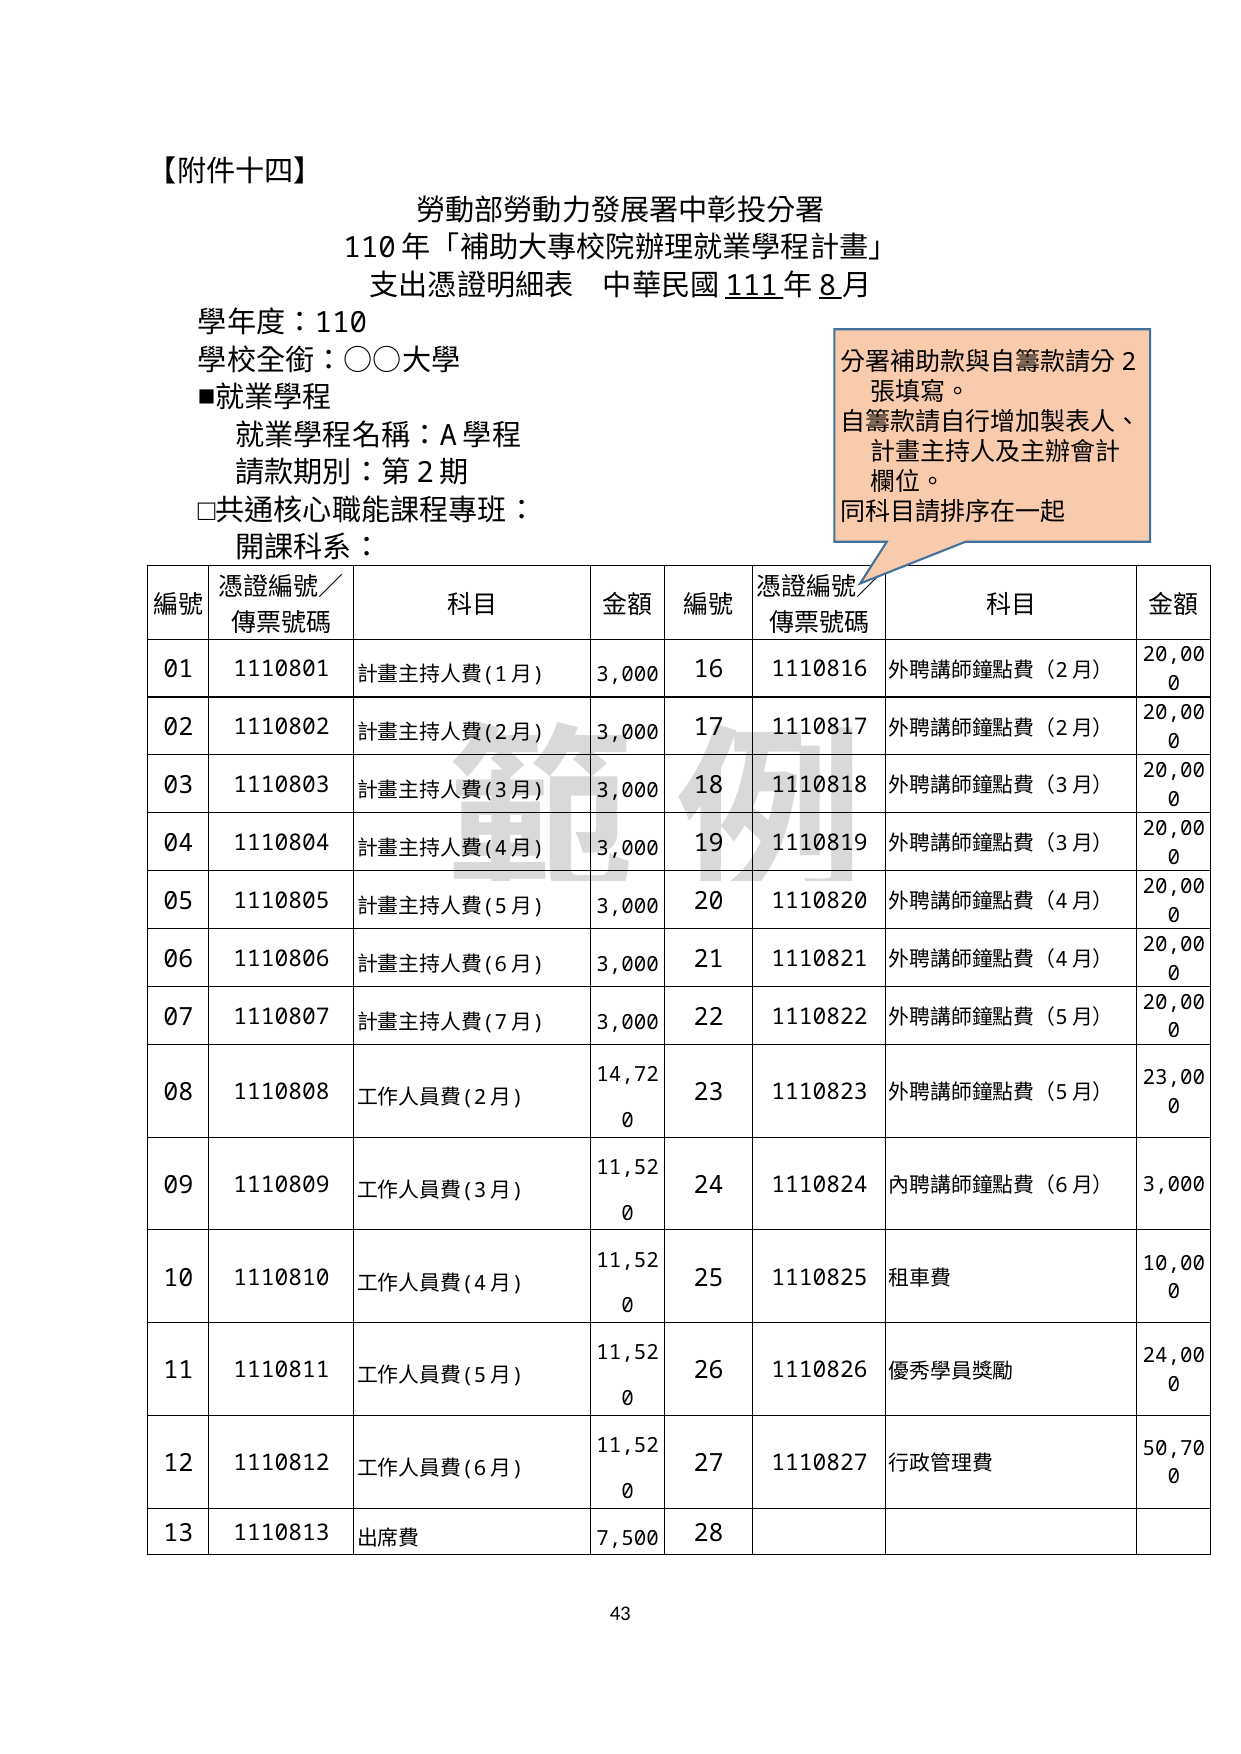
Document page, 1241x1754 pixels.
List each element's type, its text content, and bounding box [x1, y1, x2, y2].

table_header 憑證編號／傳票號碼 [209, 566, 353, 638]
table_cell 外聘講師鐘點費（2月） [886, 640, 1136, 696]
table_cell 1110816 [510, 813, 550, 870]
table_cell 外聘講師鐘點費（4月） [886, 929, 1136, 986]
table_cell 1110816 [431, 755, 503, 812]
table_cell 01 [148, 640, 208, 696]
table_cell 06 [148, 929, 208, 986]
text 就業學程名稱：A學程 [235, 415, 833, 452]
text [1152, 377, 1213, 415]
table_cell 工作人員費(6月) [354, 1416, 590, 1507]
table_cell 1110816 [431, 658, 590, 696]
table_cell 3,000 [591, 888, 664, 928]
table_cell 20,000 [1137, 987, 1210, 1044]
table_cell 05 [148, 871, 208, 928]
table_header 科目 [354, 566, 590, 638]
table_cell 外聘講師鐘點費（5月） [886, 1045, 1136, 1137]
table_cell 21 [665, 929, 752, 986]
table_cell 1110816 [721, 826, 752, 870]
table_cell 25 [665, 1230, 752, 1322]
table_cell 1110816 [886, 871, 939, 888]
table_cell 12 [148, 1416, 208, 1507]
text 學年度：110 [198, 302, 1092, 340]
table_cell 20,000 [1137, 755, 1210, 812]
table_cell 1110816 [665, 871, 752, 888]
table_cell 租車費 [886, 1230, 1136, 1322]
table_cell 1110816 [431, 871, 590, 888]
table_cell 28 [665, 1509, 752, 1554]
table_cell 外聘講師鐘點費（3月） [939, 813, 1136, 870]
table_cell 計畫主持人費(2月) [354, 698, 431, 754]
table_cell 1110810 [209, 1230, 353, 1322]
table_cell 1110816 [753, 640, 885, 696]
table_cell 3,000 [591, 987, 664, 1044]
table_cell 11,520 [591, 1323, 664, 1415]
table_cell 工作人員費(3月) [354, 1138, 590, 1229]
table_cell 1110816 [593, 755, 664, 812]
table_cell 1110821 [753, 929, 885, 986]
table_cell 1110808 [209, 1045, 353, 1137]
table_cell 11,520 [591, 1138, 664, 1229]
table_cell [886, 1509, 1136, 1554]
table_cell 1110816 [852, 755, 885, 812]
table_cell 22 [665, 987, 752, 1044]
text ■就業學程 [198, 377, 833, 415]
table_cell 09 [148, 1138, 208, 1229]
table_cell 出席費 [354, 1509, 590, 1554]
table_cell 1110816 [431, 813, 491, 870]
table_cell [1137, 1509, 1210, 1554]
text [913, 543, 1092, 565]
table_cell 外聘講師鐘點費（3月） [939, 755, 1136, 812]
table_cell 1110806 [209, 929, 353, 986]
text [1152, 490, 1213, 527]
table_cell 外聘講師鐘點費（2月） [939, 698, 1136, 754]
table_cell 1110816 [728, 738, 747, 754]
table_cell 1110816 [665, 658, 752, 696]
table_cell 1110816 [510, 755, 590, 812]
table_cell 外聘講師鐘點費（5月） [886, 987, 1136, 1044]
table_cell 1110816 [764, 755, 800, 812]
table_header 編號 [665, 566, 752, 638]
table_cell 20,000 [1137, 640, 1210, 696]
table_cell 1110827 [753, 1416, 885, 1507]
table_cell 1110825 [753, 1230, 885, 1322]
table_cell 1110816 [852, 813, 885, 870]
table_header 編號 [148, 566, 208, 638]
text 勞動部勞動力發展署中彰投分署 [148, 190, 1092, 227]
table_cell 1110816 [431, 698, 590, 754]
table_cell 優秀學員獎勵 [886, 1323, 1136, 1415]
table_cell 23 [665, 1045, 752, 1137]
table_cell 02 [148, 698, 208, 754]
table_cell 外聘講師鐘點費（4月） [886, 871, 1136, 928]
table_cell 10,000 [1137, 1230, 1210, 1322]
table_cell 計畫主持人費(5月) [354, 871, 590, 928]
table_cell 1110816 [769, 813, 831, 870]
table_cell 1110801 [209, 640, 353, 696]
text 學校全銜：○○大學 [198, 340, 833, 377]
table_cell 1110816 [753, 698, 885, 754]
table_cell 內聘講師鐘點費（6月） [886, 1138, 1136, 1229]
table_cell 1110816 [591, 813, 664, 870]
table_cell 11,520 [591, 1230, 664, 1322]
table_cell 1110816 [886, 755, 939, 812]
table_cell 1110820 [753, 888, 885, 928]
table_cell 1110804 [209, 813, 353, 870]
table_cell 1110816 [571, 796, 590, 812]
text 請款期別：第2期 [235, 452, 833, 490]
table_header 憑證編號／傳票號碼 [753, 566, 885, 638]
table_cell 工作人員費(5月) [354, 1323, 590, 1415]
table_cell 1110802 [209, 698, 353, 754]
table_cell 04 [148, 813, 208, 870]
table_cell 1110813 [209, 1509, 353, 1554]
text 【附件十四】 [148, 148, 1092, 190]
table_cell 1110816 [665, 755, 703, 812]
table_cell 20,000 [1137, 698, 1210, 754]
table_cell 1110816 [665, 813, 700, 870]
table_cell 20 [665, 888, 752, 928]
table_cell 1110816 [591, 658, 664, 696]
table_cell 1110816 [753, 871, 885, 888]
table_cell 11,520 [591, 1416, 664, 1507]
table_cell 1110803 [209, 755, 353, 812]
table_cell 20,000 [1137, 929, 1210, 986]
text 110年「補助大專校院辦理就業學程計畫」 [148, 227, 1092, 265]
table_cell 1110807 [209, 987, 353, 1044]
table_cell 24 [665, 1138, 752, 1229]
table_cell 16 [665, 640, 752, 658]
table_cell 08 [148, 1045, 208, 1137]
table_cell 1110816 [886, 813, 939, 870]
table_cell 23,000 [1137, 1045, 1210, 1137]
table_cell 1110816 [665, 698, 752, 754]
table_cell 14,720 [591, 1045, 664, 1137]
table_cell 7,500 [591, 1509, 664, 1554]
text □共通核心職能課程專班： [198, 490, 833, 527]
table_cell 工作人員費(4月) [354, 1230, 590, 1322]
table_cell 1110816 [753, 791, 775, 812]
table_cell 24,000 [1137, 1323, 1210, 1415]
table_cell 1110816 [591, 698, 664, 754]
table_cell [753, 1509, 885, 1554]
table_cell 計畫主持人費(3月) [354, 755, 431, 812]
table_cell 計畫主持人費(1月) [354, 640, 590, 696]
table_cell 1110826 [753, 1323, 885, 1415]
table_cell 13 [148, 1509, 208, 1554]
table_cell 1110809 [209, 1138, 353, 1229]
table_cell 3,000 [591, 640, 664, 658]
table_cell 計畫主持人費(4月) [354, 813, 431, 870]
text 支出憑證明細表 中華民國111年8月 [148, 265, 1092, 302]
table_cell 07 [148, 987, 208, 1044]
table_cell 計畫主持人費(7月) [354, 987, 590, 1044]
table_cell 11 [148, 1323, 208, 1415]
table_cell 26 [665, 1323, 752, 1415]
table_cell 行政管理費 [886, 1416, 1136, 1507]
table_cell 1110805 [209, 871, 353, 928]
table_header 金額 [1137, 566, 1210, 638]
table_cell 工作人員費(2月) [354, 1045, 590, 1137]
table_cell 10 [148, 1230, 208, 1322]
table_cell 1110816 [886, 698, 939, 754]
text 開課科系： [235, 527, 884, 565]
table_cell 20,000 [1137, 871, 1210, 928]
table_cell 計畫主持人費(6月) [354, 929, 590, 986]
table_cell 1110823 [753, 1045, 885, 1137]
table_cell 20,000 [1137, 813, 1210, 870]
table_cell 27 [665, 1416, 752, 1507]
table_cell 3,000 [591, 929, 664, 986]
table_cell 1110822 [753, 987, 885, 1044]
table_cell 1110816 [753, 834, 760, 855]
table_cell 1110816 [886, 658, 939, 696]
table_cell 1110816 [571, 813, 590, 870]
table_cell 1110824 [753, 1138, 885, 1229]
table_cell 50,700 [1137, 1416, 1210, 1507]
table_cell 1110812 [209, 1416, 353, 1507]
table_cell 3,000 [1137, 1138, 1210, 1229]
table_cell 1110816 [591, 871, 664, 888]
table_header 金額 [591, 566, 664, 638]
table_cell 1110816 [820, 755, 831, 812]
table_cell 03 [148, 755, 208, 812]
table_header 科目 [886, 566, 1136, 638]
table_cell 1110816 [721, 755, 746, 812]
table_cell 1110811 [209, 1323, 353, 1415]
